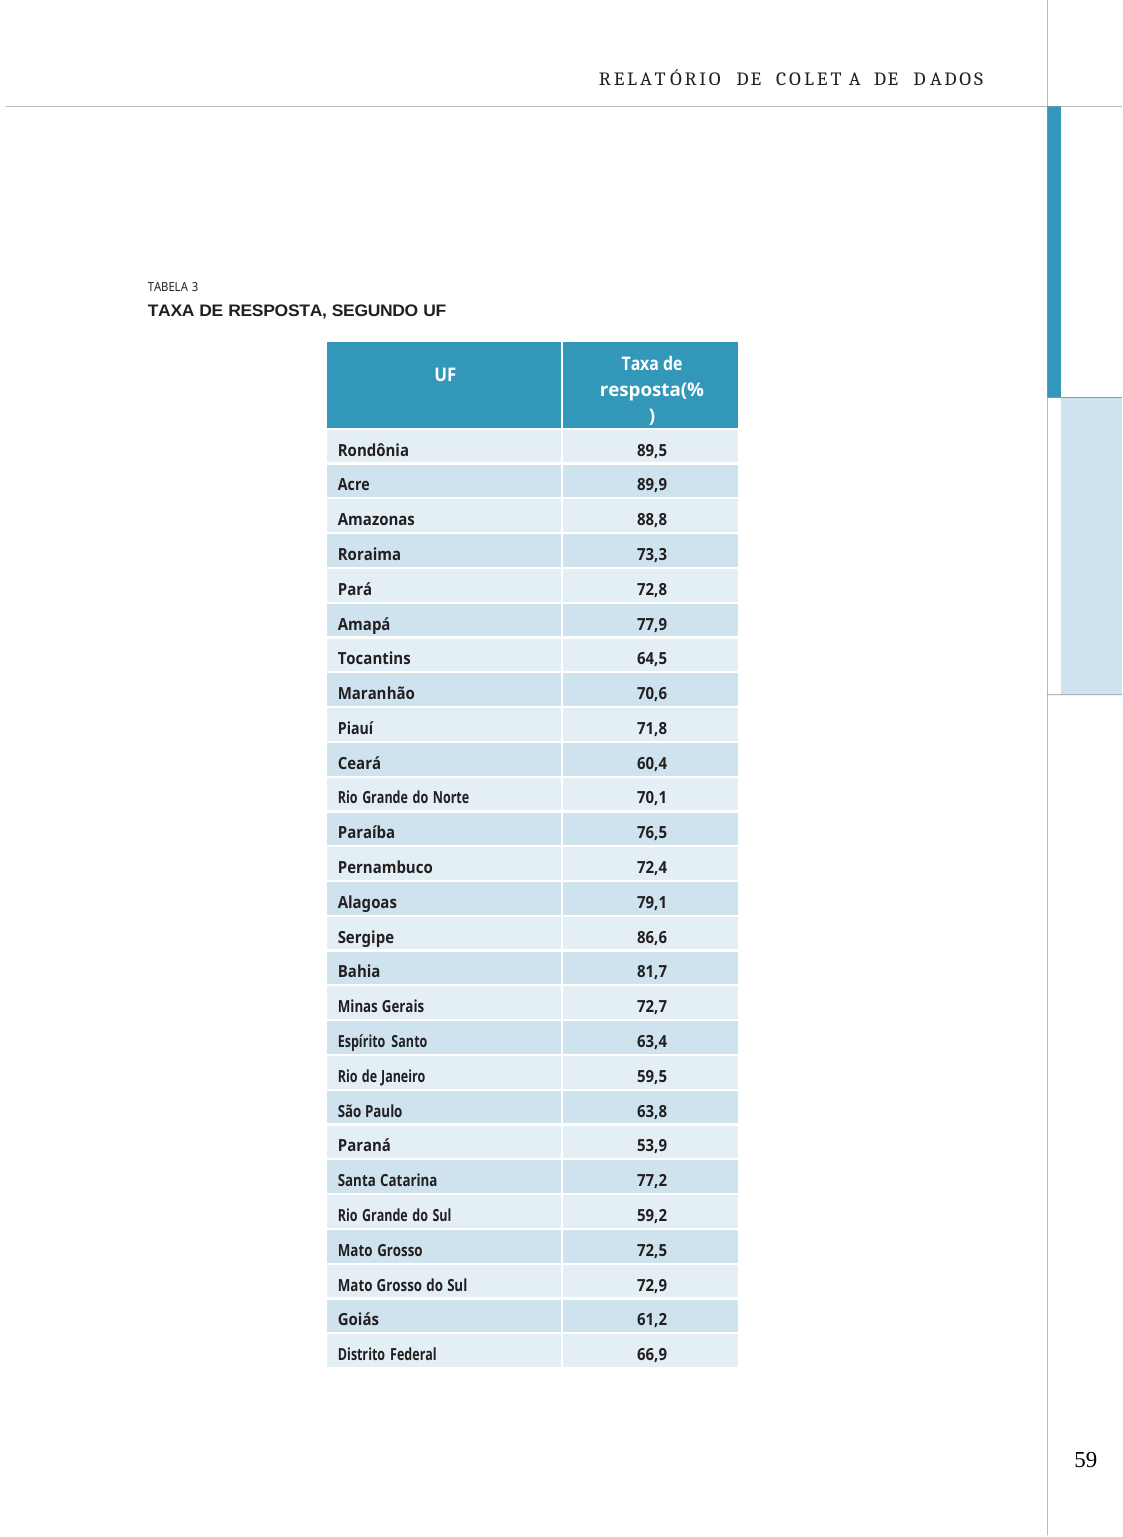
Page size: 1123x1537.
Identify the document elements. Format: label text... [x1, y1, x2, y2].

table_cell 77,9 [563, 604, 738, 636]
table_cell 73,3 [563, 534, 738, 567]
table_cell Pernambuco [327, 847, 561, 880]
table_cell Espírito Santo [327, 1021, 561, 1054]
table_cell 72,9 [563, 1265, 738, 1297]
table_cell Rio de Janeiro [327, 1056, 561, 1089]
table_cell Amazonas [327, 499, 561, 532]
table_cell Pará [327, 569, 561, 602]
table_cell 59,5 [563, 1056, 738, 1089]
text [1061, 301, 1104, 320]
table_cell 53,9 [563, 1126, 738, 1158]
text TABELA 3 [148, 278, 1047, 295]
table_cell Paraíba [327, 813, 561, 845]
table_header UF [327, 342, 561, 428]
table_cell Roraima [327, 534, 561, 567]
table_cell Distrito Federal [327, 1334, 561, 1367]
table_cell Rio Grande do Norte [327, 778, 561, 810]
table_cell 79,1 [563, 882, 738, 915]
table_cell Santa Catarina [327, 1160, 561, 1193]
table_cell 72,7 [563, 986, 738, 1019]
table_cell 64,5 [563, 639, 738, 671]
table_cell 60,4 [563, 743, 738, 776]
table_cell Ceará [327, 743, 561, 776]
table_cell 72,4 [563, 847, 738, 880]
table_cell 72,8 [563, 569, 738, 602]
table_cell São Paulo [327, 1091, 561, 1123]
table_cell Alagoas [327, 882, 561, 915]
table_cell 63,8 [563, 1091, 738, 1123]
table_cell Rondônia [327, 430, 561, 462]
table_cell 71,8 [563, 708, 738, 741]
table_cell 86,6 [563, 917, 738, 949]
table_cell Rio Grande do Sul [327, 1195, 561, 1228]
table_cell 77,2 [563, 1160, 738, 1193]
table_cell 89,9 [563, 465, 738, 497]
table_header Taxa de resposta(%) [563, 342, 738, 428]
table_cell 72,5 [563, 1230, 738, 1263]
table_cell Amapá [327, 604, 561, 636]
table_cell Acre [327, 465, 561, 497]
table_cell Goiás [327, 1300, 561, 1332]
table_cell Bahia [327, 952, 561, 984]
table_cell 70,6 [563, 673, 738, 706]
table_cell Sergipe [327, 917, 561, 949]
table_cell Piauí [327, 708, 561, 741]
table_cell 76,5 [563, 813, 738, 845]
table_cell Mato Grosso [327, 1230, 561, 1263]
table_cell 63,4 [563, 1021, 738, 1054]
table_cell Tocantins [327, 639, 561, 671]
text TAXA DE RESPOSTA, SEGUNDO UF [148, 301, 1047, 320]
table_cell 81,7 [563, 952, 738, 984]
table_cell 59,2 [563, 1195, 738, 1228]
table_cell 66,9 [563, 1334, 738, 1367]
table_cell Mato Grosso do Sul [327, 1265, 561, 1297]
table_cell Maranhão [327, 673, 561, 706]
table_cell Paraná [327, 1126, 561, 1158]
table_cell 70,1 [563, 778, 738, 810]
table_cell 61,2 [563, 1300, 738, 1332]
table_cell Minas Gerais [327, 986, 561, 1019]
table_cell 88,8 [563, 499, 738, 532]
text [1061, 278, 1104, 295]
table_cell 89,5 [563, 430, 738, 462]
